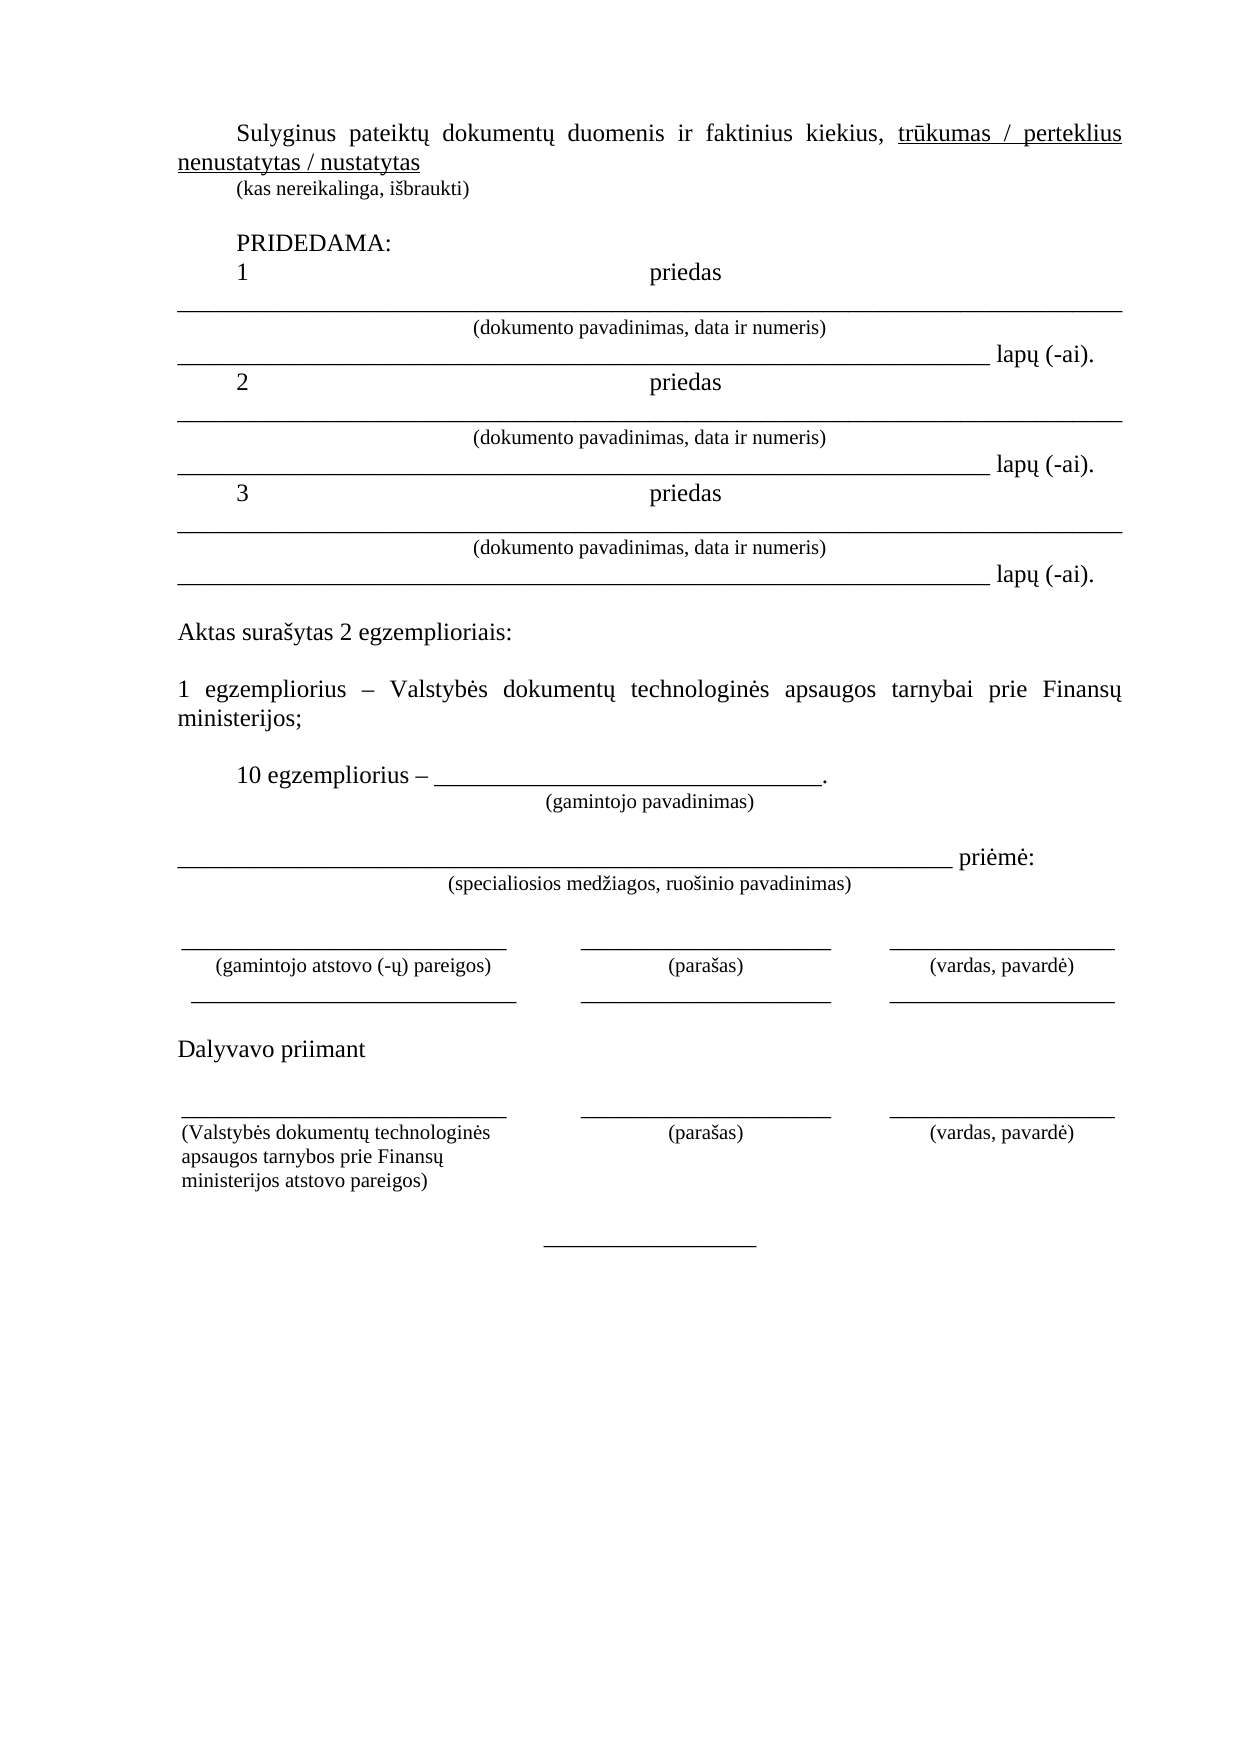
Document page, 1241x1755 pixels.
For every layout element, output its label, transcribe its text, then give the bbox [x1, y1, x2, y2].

text 2 egzempliorius – _______________________________. [177, 761, 1122, 789]
text _________________________________________________________________ lapų (-ai). [177, 449, 1122, 478]
text _________________________________________________________________ lapų (-ai). [177, 339, 1122, 367]
text Sulyginus pateiktų dokumentų duomenis ir faktinius kiekius, trūkumas / perteklius nenustatytas / nustatytas [177, 118, 1122, 176]
text (dokumento pavadinimas, data ir numeris) [177, 425, 1122, 449]
table_header __________________________ (gamintojo atstovo (-ų) pareigos) __________________________ [177, 924, 529, 1005]
text (gamintojo pavadinimas) [177, 789, 1122, 813]
text 1 priedas [177, 257, 1122, 311]
text (dokumento pavadinimas, data ir numeris) [177, 315, 1122, 339]
text 1 egzempliorius – Valstybės dokumentų technologinės apsaugos tarnybai prie Finansų ministerijos; [177, 674, 1122, 732]
text ______________________________________________________________ priėmė: [177, 842, 1122, 871]
table_header ____________________ (parašas) ____________________ [530, 924, 882, 1005]
table_header ____________________ (parašas) [530, 1092, 882, 1192]
table_header __________________________ (Valstybės dokumentų technologinės apsaugos tarnybos prie Finansų ministerijos atstovo pareigos) [177, 1092, 529, 1192]
text PRIDEDAMA: [177, 228, 1122, 257]
text (specialiosios medžiagos, ruošinio pavadinimas) [177, 871, 1122, 895]
table_header __________________ (vardas, pavardė) __________________ [882, 924, 1122, 1005]
text Aktas surašytas 2 egzemplioriais: [177, 617, 1122, 646]
text _________________ [177, 1221, 1122, 1250]
text 3 priedas [177, 478, 1122, 532]
text 2 priedas [177, 367, 1122, 421]
text (kas nereikalinga, išbraukti) [177, 176, 1122, 200]
table_header __________________ (vardas, pavardė) [882, 1092, 1122, 1192]
text _________________________________________________________________ lapų (-ai). [177, 559, 1122, 588]
text (dokumento pavadinimas, data ir numeris) [177, 535, 1122, 559]
text Dalyvavo priimant [177, 1034, 1122, 1063]
